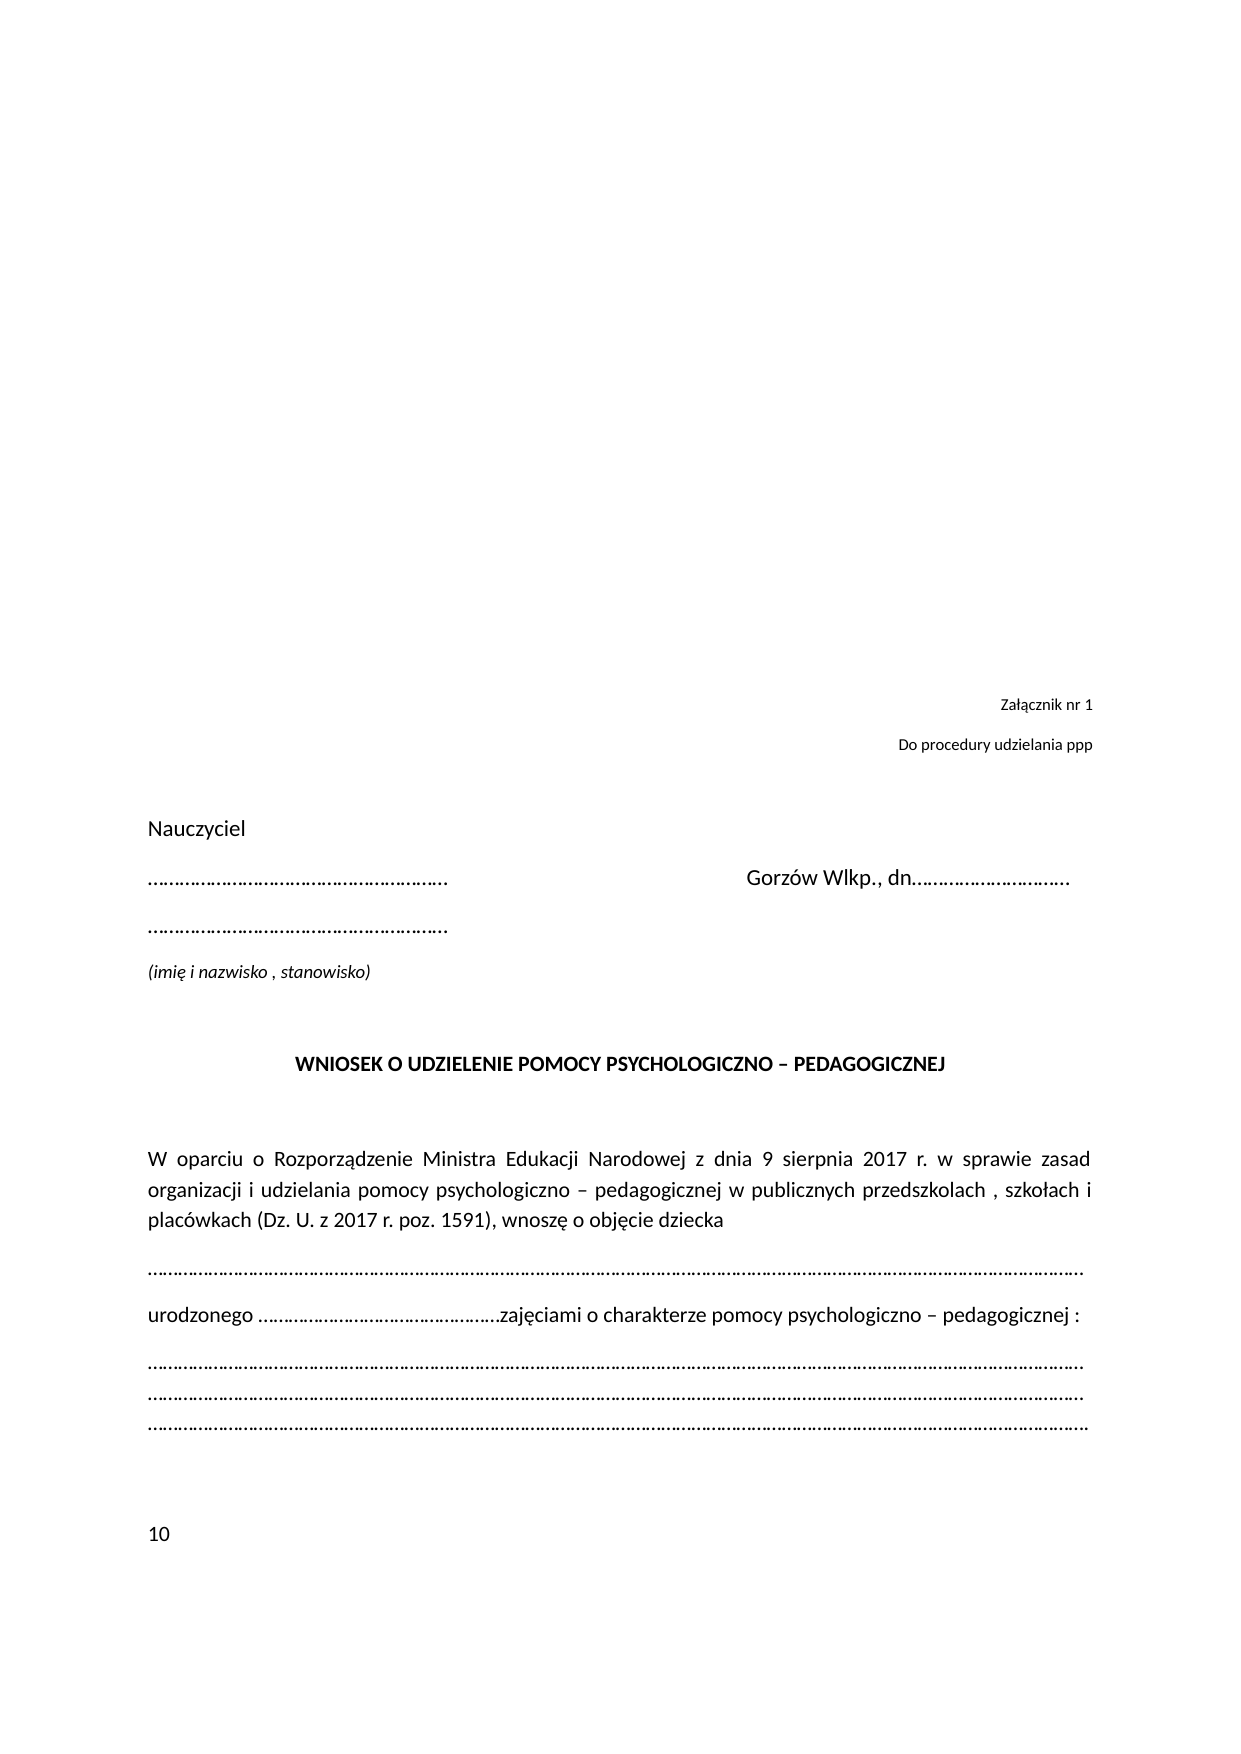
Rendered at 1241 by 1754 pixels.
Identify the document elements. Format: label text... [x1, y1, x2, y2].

text ………………………………………………………………………………………………………………………………………………………………………………………………………………………………………………………………………………………………………………………………………………………………………………………………………………………………………………………………………………………………………………. [148, 1348, 1093, 1436]
text …………………………………………………………………………………………………………………………………………………………………… [148, 1254, 1093, 1280]
text (imię i nazwisko , stanowisko) [148, 960, 1093, 983]
text Załącznik nr 1 [148, 694, 1093, 714]
text Do procedury udzielania ppp [148, 734, 1093, 754]
text Nauczyciel [148, 814, 1093, 842]
text ………………………………………………… Gorzów Wlkp., dn………………………… [148, 863, 1093, 891]
text urodzonego …………………………………………zajęciami o charakterze pomocy psychologiczno – pedagogicznej : [148, 1301, 1093, 1328]
text W oparciu o Rozporządzenie Ministra Edukacji Narodowej z dnia 9 sierpnia 2017 r. w sprawie zasad organizacji i udzielania pomocy psychologiczno – pedagogicznej w publicznych przedszkolach , szkołach i placówkach (Dz. U. z 2017 r. poz. 1591), wnoszę o objęcie dziecka [148, 1145, 1093, 1233]
text WNIOSEK O UDZIELENIE POMOCY PSYCHOLOGICZNO – PEDAGOGICZNEJ [148, 1051, 1093, 1077]
text ………………………………………………… [148, 911, 1093, 939]
